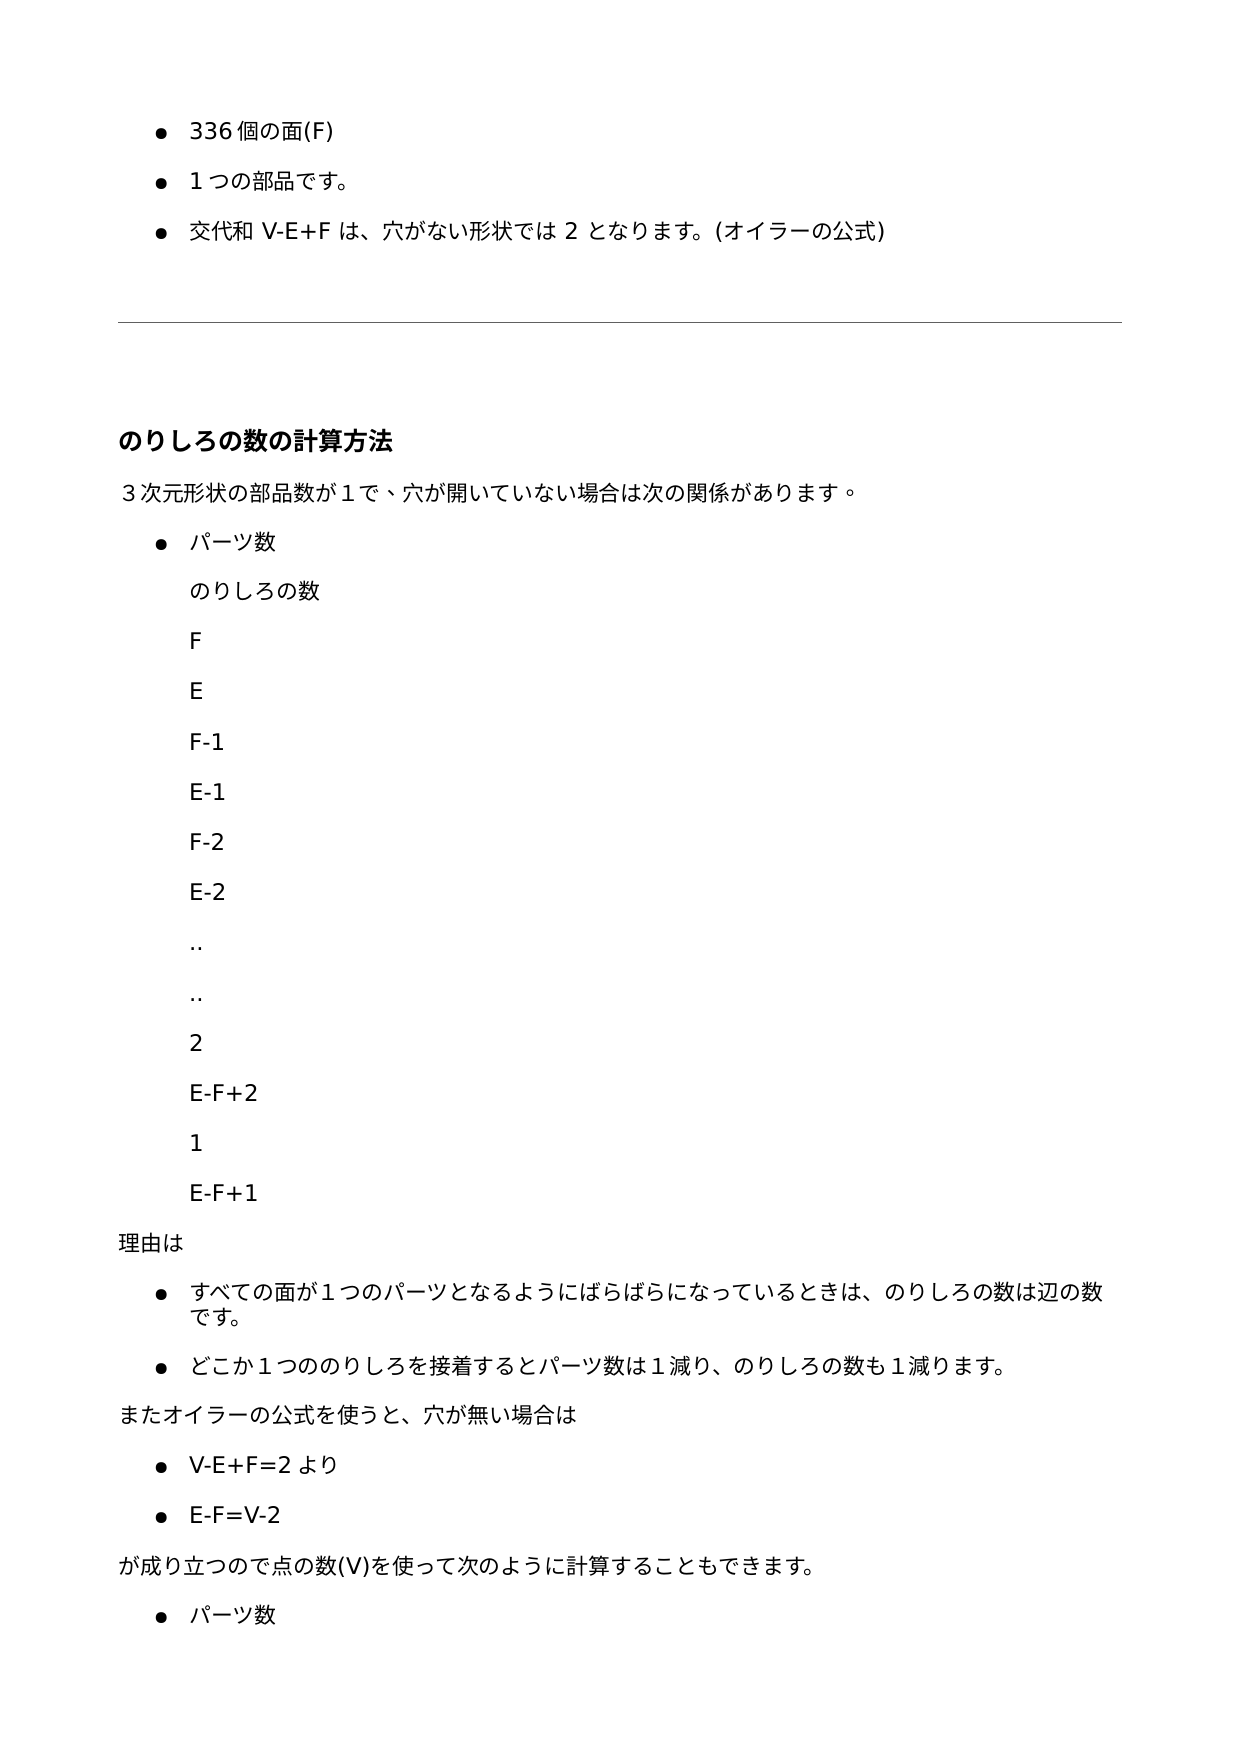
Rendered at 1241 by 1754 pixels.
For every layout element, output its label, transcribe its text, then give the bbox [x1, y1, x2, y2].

list 1 [153, 1130, 1122, 1157]
list のりしろの数 [153, 579, 1122, 605]
list E-F+2 [153, 1080, 1122, 1107]
list 2 [153, 1030, 1122, 1057]
list .. [153, 929, 1122, 956]
list F-2 [153, 829, 1122, 856]
list 336個の面(F) [153, 118, 1122, 145]
text ３次元形状の部品数が１で、穴が開いていない場合は次の関係があります。 [118, 481, 1122, 507]
text が成り立つので点の数(V)を使って次のように計算することもできます。 [118, 1553, 1122, 1579]
list パーツ数 [153, 1603, 1122, 1629]
list E [153, 678, 1122, 705]
list 交代和 V-E+F は、穴がない形状では 2 となります。(オイラーの公式) [153, 218, 1122, 245]
list すべての面が１つのパーツとなるようにばらばらになっているときは、のりしろの数は辺の数です。 [153, 1280, 1122, 1331]
subtitle のりしろの数の計算方法 [118, 428, 1122, 457]
list 1つの部品です。 [153, 168, 1122, 195]
list E-1 [153, 779, 1122, 806]
list E-F=V-2 [153, 1503, 1122, 1529]
list V-E+F=2より [153, 1452, 1122, 1479]
text 理由は [118, 1231, 1122, 1256]
list パーツ数 [153, 530, 1122, 556]
list E-2 [153, 879, 1122, 906]
list E-F+1 [153, 1181, 1122, 1207]
list F [153, 628, 1122, 655]
list どこか１つののりしろを接着するとパーツ数は１減り、のりしろの数も１減ります。 [153, 1354, 1122, 1380]
list .. [153, 980, 1122, 1006]
text またオイラーの公式を使うと、穴が無い場合は [118, 1403, 1122, 1429]
list F-1 [153, 729, 1122, 755]
